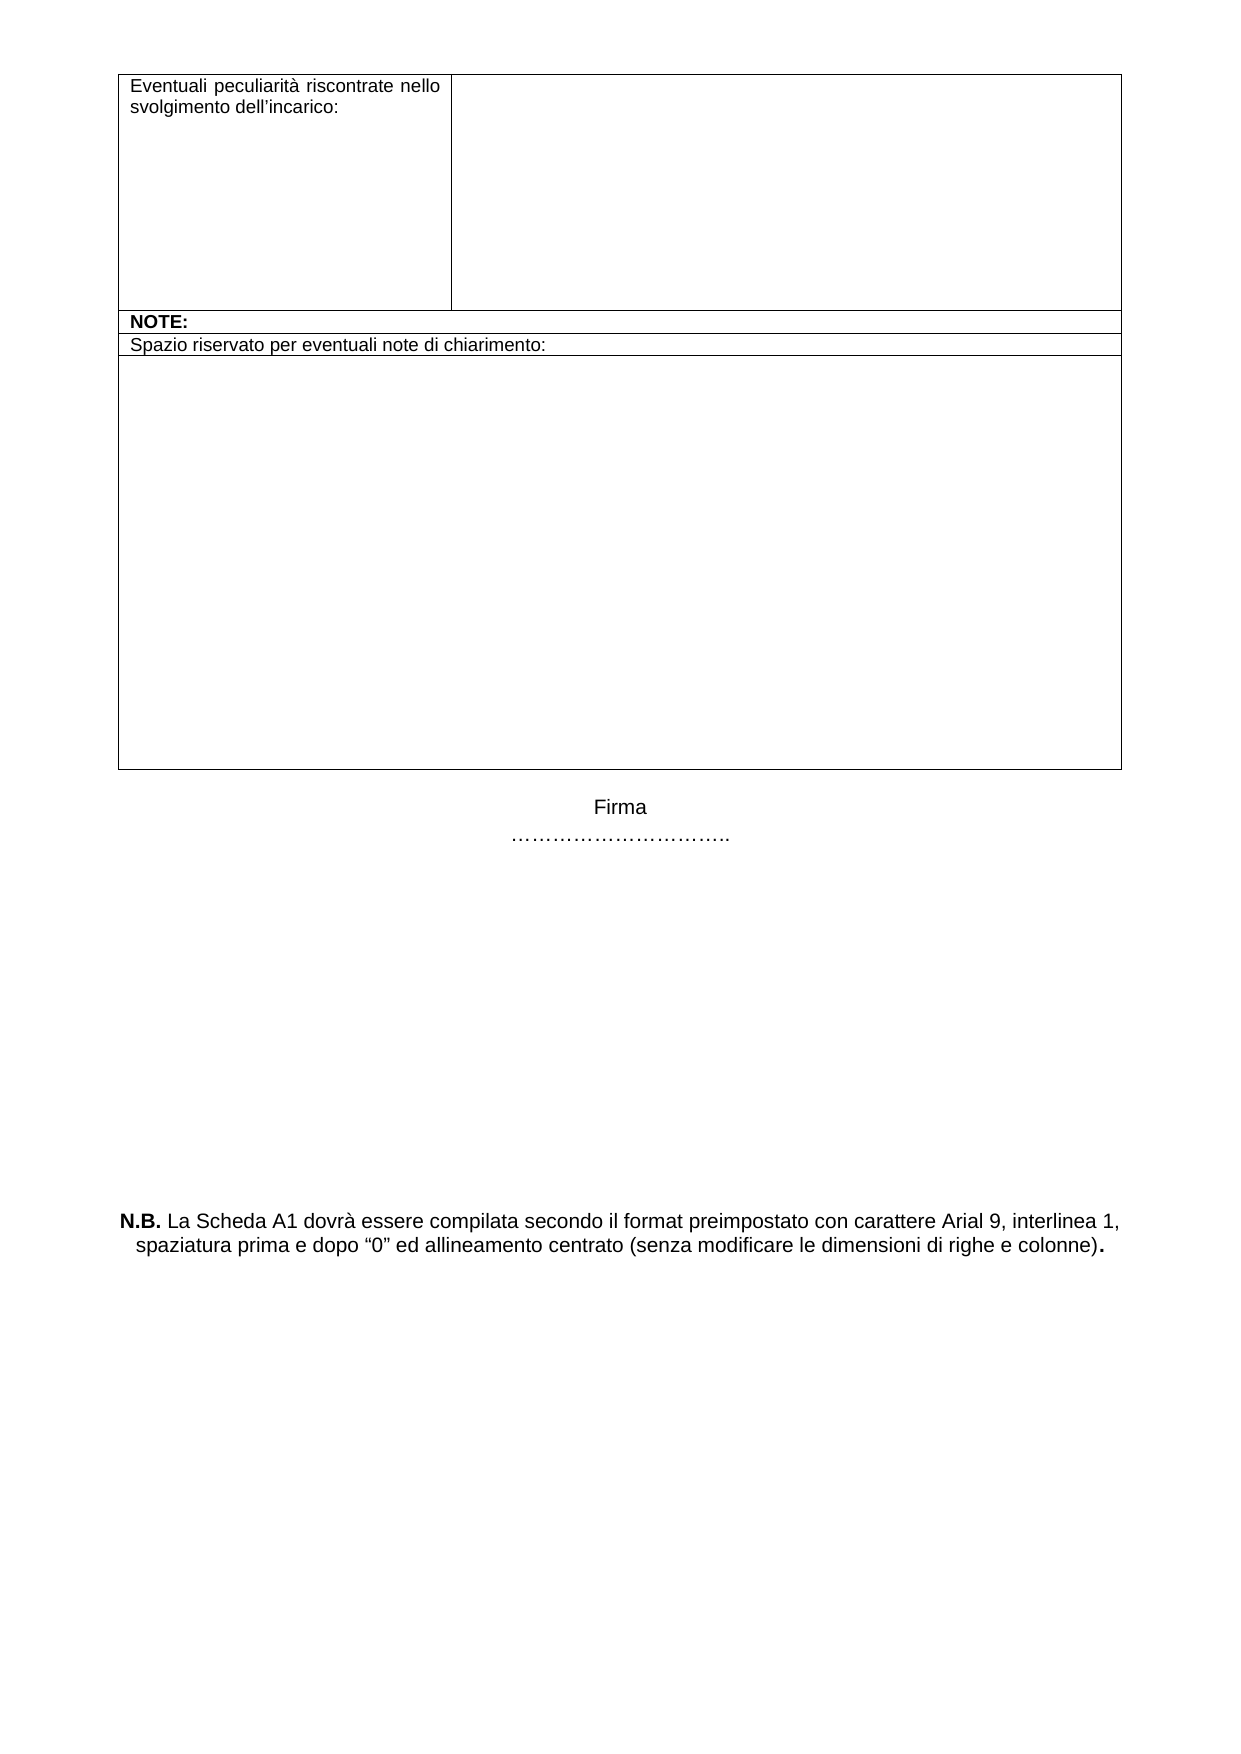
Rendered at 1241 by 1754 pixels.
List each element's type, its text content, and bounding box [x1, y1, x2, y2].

text ………………………….. [118, 822, 1122, 846]
text N.B. La Scheda A1 dovrà essere compilata secondo il format preimpostato con carattere Arial 9, interlinea 1, spaziatura prima e dopo “0” ed allineamento centrato (senza modificare le dimensioni di righe e colonne). [118, 1209, 1122, 1257]
table_cell Eventuali peculiarità riscontrate nello svolgimento dell’incarico: [119, 75, 451, 310]
table_cell NOTE: [119, 311, 1121, 333]
table_cell [452, 75, 1121, 310]
table_cell Spazio riservato per eventuali note di chiarimento: [119, 334, 1121, 355]
text Firma [118, 795, 1122, 819]
table_cell [119, 356, 1121, 769]
